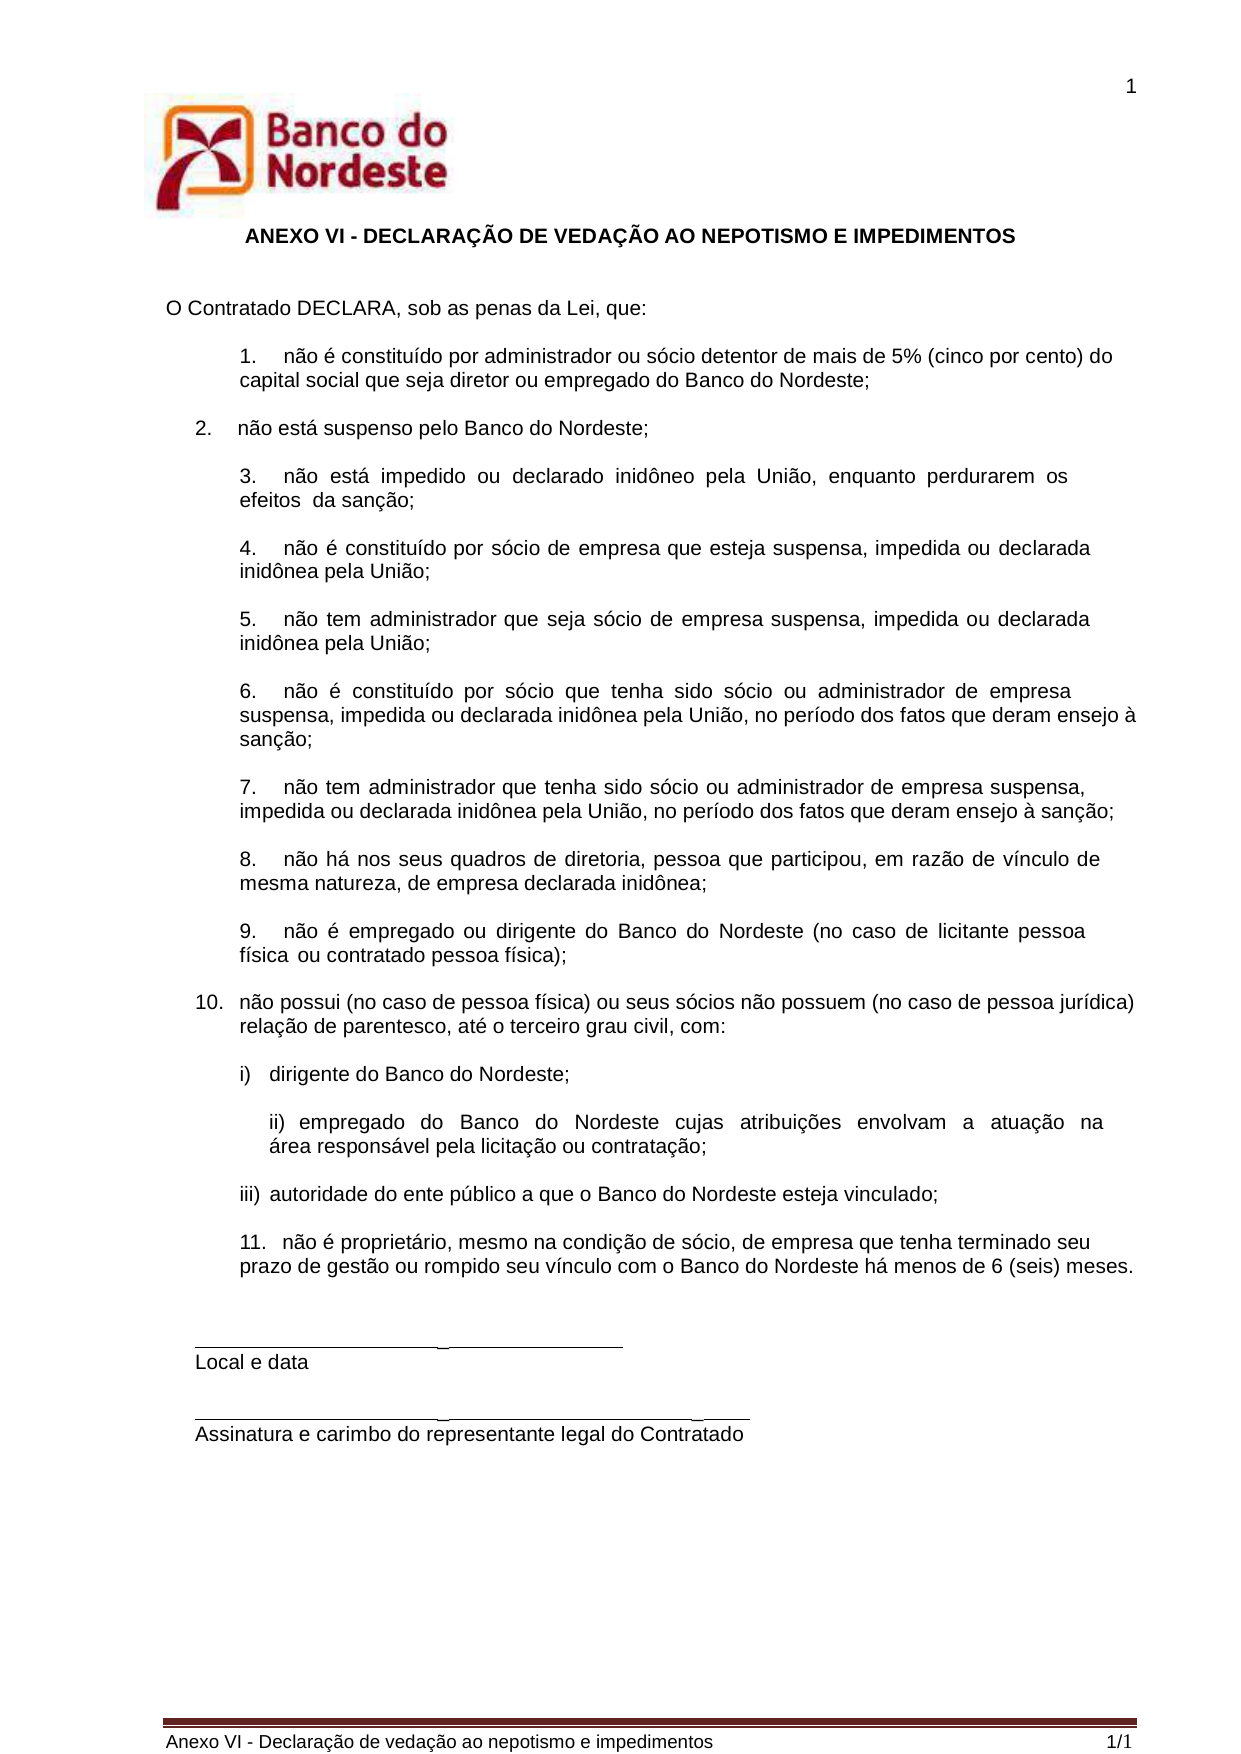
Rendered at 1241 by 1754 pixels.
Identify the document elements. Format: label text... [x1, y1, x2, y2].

text 11. não é proprietário, mesmo na condição de sócio, de empresa que tenha terminado seu prazo de gestão ou rompido seu vínculo com o Banco do Nordeste há menos de 6 (seis) meses. [239, 1230, 1140, 1278]
text 9. não é empregado ou dirigente do Banco do Nordeste (no caso de licitante pessoa física ou contratado pessoa física); [239, 918, 1140, 966]
text ANEXO VI - DECLARAÇÃO DE VEDAÇÃO AO NEPOTISMO E IMPEDIMENTOS [244, 224, 1146, 248]
text 3. não está impedido ou declarado inidôneo pela União, enquanto perdurarem os efeitos da sanção; [239, 463, 1140, 511]
text 4. não é constituído por sócio de empresa que esteja suspensa, impedida ou declarada inidônea pela União; [239, 536, 1140, 583]
text _ _ Assinatura e carimbo do representante legal do Contratado [195, 1398, 757, 1446]
picture [144, 97, 455, 220]
text 10. não possui (no caso de pessoa física) ou seus sócios não possuem (no caso de pessoa jurídica) [195, 990, 1146, 1014]
text 7. não tem administrador que tenha sido sócio ou administrador de empresa suspensa, impedida ou declarada inidônea pela União, no período dos fatos que deram ensejo à sanção; [239, 775, 1140, 823]
text _ Local e data [195, 1326, 630, 1374]
text 1 [133, 73, 1137, 97]
text 5. não tem administrador que seja sócio de empresa suspensa, impedida ou declarada inidônea pela União; [239, 607, 1140, 655]
text relação de parentesco, até o terceiro grau civil, com: [239, 1014, 1146, 1038]
text 1. não é constituído por administrador ou sócio detentor de mais de 5% (cinco por cento) do capital social que seja diretor ou empregado do Banco do Nordeste; [239, 344, 1140, 392]
text Anexo VI - Declaração de vedação ao nepotismo e impedimentos 1/1 [166, 1729, 1146, 1753]
text 6. não é constituído por sócio que tenha sido sócio ou administrador de empresa suspensa, impedida ou declarada inidônea pela União, no período dos fatos que deram ensejo à sanção; [239, 680, 1140, 751]
text i) dirigente do Banco do Nordeste; [239, 1062, 1146, 1086]
text ii) empregado do Banco do Nordeste cujas atribuições envolvam a atuação na área responsável pela licitação ou contratação; [269, 1111, 1140, 1158]
text O Contratado DECLARA, sob as penas da Lei, que: [166, 296, 1146, 319]
text 2. não está suspenso pelo Banco do Nordeste; [195, 416, 1146, 440]
text 8. não há nos seus quadros de diretoria, pessoa que participou, em razão de vínculo de mesma natureza, de empresa declarada inidônea; [239, 847, 1141, 895]
text iii) autoridade do ente público a que o Banco do Nordeste esteja vinculado; [239, 1182, 1146, 1206]
